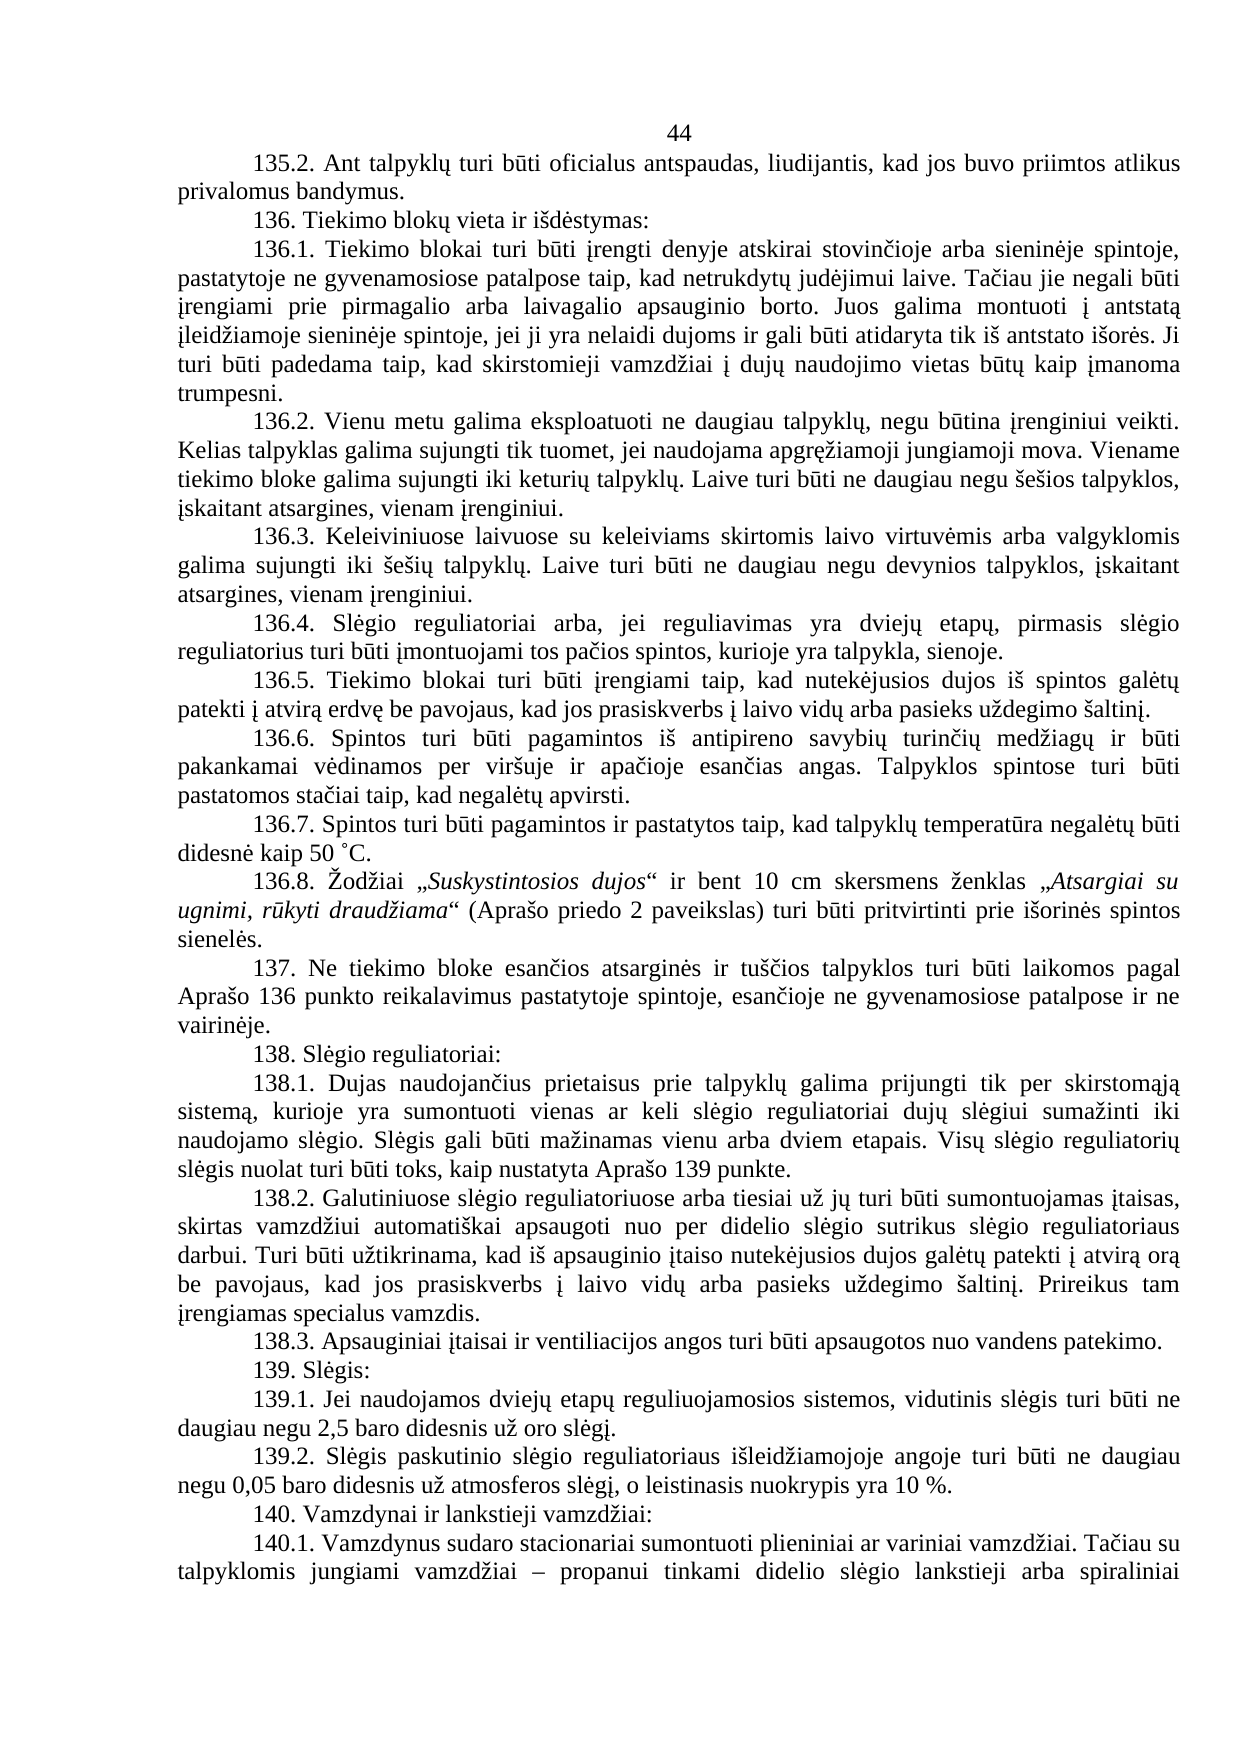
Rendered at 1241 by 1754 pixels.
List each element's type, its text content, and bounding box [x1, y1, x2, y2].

text 139.2. Slėgis paskutinio slėgio reguliatoriaus išleidžiamojoje angoje turi būti ne daugiau negu 0,05 baro didesnis už atmosferos slėgį, o leistinasis nuokrypis yra 10 %. [177, 1441, 1181, 1499]
text 138. Slėgio reguliatoriai: [177, 1039, 1181, 1068]
text 137. Ne tiekimo bloke esančios atsarginės ir tuščios talpyklos turi būti laikomos pagal Aprašo 136 punkto reikalavimus pastatytoje spintoje, esančioje ne gyvenamosiose patalpose ir ne vairinėje. [177, 953, 1181, 1039]
text 138.3. Apsauginiai įtaisai ir ventiliacijos angos turi būti apsaugotos nuo vandens patekimo. [177, 1326, 1181, 1355]
text 136.3. Keleiviniuose laivuose su keleiviams skirtomis laivo virtuvėmis arba valgyklomis galima sujungti iki šešių talpyklų. Laive turi būti ne daugiau negu devynios talpyklos, įskaitant atsargines, vienam įrenginiui. [177, 521, 1181, 608]
text 140.1. Vamzdynus sudaro stacionariai sumontuoti plieniniai ar variniai vamzdžiai. Tačiau su talpyklomis jungiami vamzdžiai – propanui tinkami didelio slėgio lankstieji arba spiraliniai [177, 1528, 1181, 1585]
text 136. Tiekimo blokų vieta ir išdėstymas: [177, 205, 1181, 234]
text 138.2. Galutiniuose slėgio reguliatoriuose arba tiesiai už jų turi būti sumontuojamas įtaisas, skirtas vamzdžiui automatiškai apsaugoti nuo per didelio slėgio sutrikus slėgio reguliatoriaus darbui. Turi būti užtikrinama, kad iš apsauginio įtaiso nutekėjusios dujos galėtų patekti į atvirą orą be pavojaus, kad jos prasiskverbs į laivo vidų arba pasieks uždegimo šaltinį. Prireikus tam įrengiamas specialus vamzdis. [177, 1183, 1181, 1326]
text 138.1. Dujas naudojančius prietaisus prie talpyklų galima prijungti tik per skirstomąją sistemą, kurioje yra sumontuoti vienas ar keli slėgio reguliatoriai dujų slėgiui sumažinti iki naudojamo slėgio. Slėgis gali būti mažinamas vienu arba dviem etapais. Visų slėgio reguliatorių slėgis nuolat turi būti toks, kaip nustatyta Aprašo 139 punkte. [177, 1068, 1181, 1183]
text 135.2. Ant talpyklų turi būti oficialus antspaudas, liudijantis, kad jos buvo priimtos atlikus privalomus bandymus. [177, 148, 1181, 205]
text 139. Slėgis: [177, 1355, 1181, 1384]
text 139.1. Jei naudojamos dviejų etapų reguliuojamosios sistemos, vidutinis slėgis turi būti ne daugiau negu 2,5 baro didesnis už oro slėgį. [177, 1384, 1181, 1441]
text 136.8. Žodžiai „Suskystintosios dujos“ ir bent 10 cm skersmens ženklas „Atsargiai su ugnimi, rūkyti draudžiama“ (Aprašo priedo 2 paveikslas) turi būti pritvirtinti prie išorinės spintos sienelės. [177, 866, 1181, 953]
text 136.5. Tiekimo blokai turi būti įrengiami taip, kad nutekėjusios dujos iš spintos galėtų patekti į atvirą erdvę be pavojaus, kad jos prasiskverbs į laivo vidų arba pasieks uždegimo šaltinį. [177, 665, 1181, 723]
text 136.4. Slėgio reguliatoriai arba, jei reguliavimas yra dviejų etapų, pirmasis slėgio reguliatorius turi būti įmontuojami tos pačios spintos, kurioje yra talpykla, sienoje. [177, 608, 1181, 665]
text 136.7. Spintos turi būti pagamintos ir pastatytos taip, kad talpyklų temperatūra negalėtų būti didesnė kaip 50 ˚C. [177, 809, 1181, 866]
text 136.2. Vienu metu galima eksploatuoti ne daugiau talpyklų, negu būtina įrenginiui veikti. Kelias talpyklas galima sujungti tik tuomet, jei naudojama apgręžiamoji jungiamoji mova. Viename tiekimo bloke galima sujungti iki keturių talpyklų. Laive turi būti ne daugiau negu šešios talpyklos, įskaitant atsargines, vienam įrenginiui. [177, 406, 1181, 521]
text 136.6. Spintos turi būti pagamintos iš antipireno savybių turinčių medžiagų ir būti pakankamai vėdinamos per viršuje ir apačioje esančias angas. Talpyklos spintose turi būti pastatomos stačiai taip, kad negalėtų apvirsti. [177, 723, 1181, 809]
text 136.1. Tiekimo blokai turi būti įrengti denyje atskirai stovinčioje arba sieninėje spintoje, pastatytoje ne gyvenamosiose patalpose taip, kad netrukdytų judėjimui laive. Tačiau jie negali būti įrengiami prie pirmagalio arba laivagalio apsauginio borto. Juos galima montuoti į antstatą įleidžiamoje sieninėje spintoje, jei ji yra nelaidi dujoms ir gali būti atidaryta tik iš antstato išorės. Ji turi būti padedama taip, kad skirstomieji vamzdžiai į dujų naudojimo vietas būtų kaip įmanoma trumpesni. [177, 234, 1181, 406]
text 140. Vamzdynai ir lankstieji vamzdžiai: [177, 1499, 1181, 1528]
